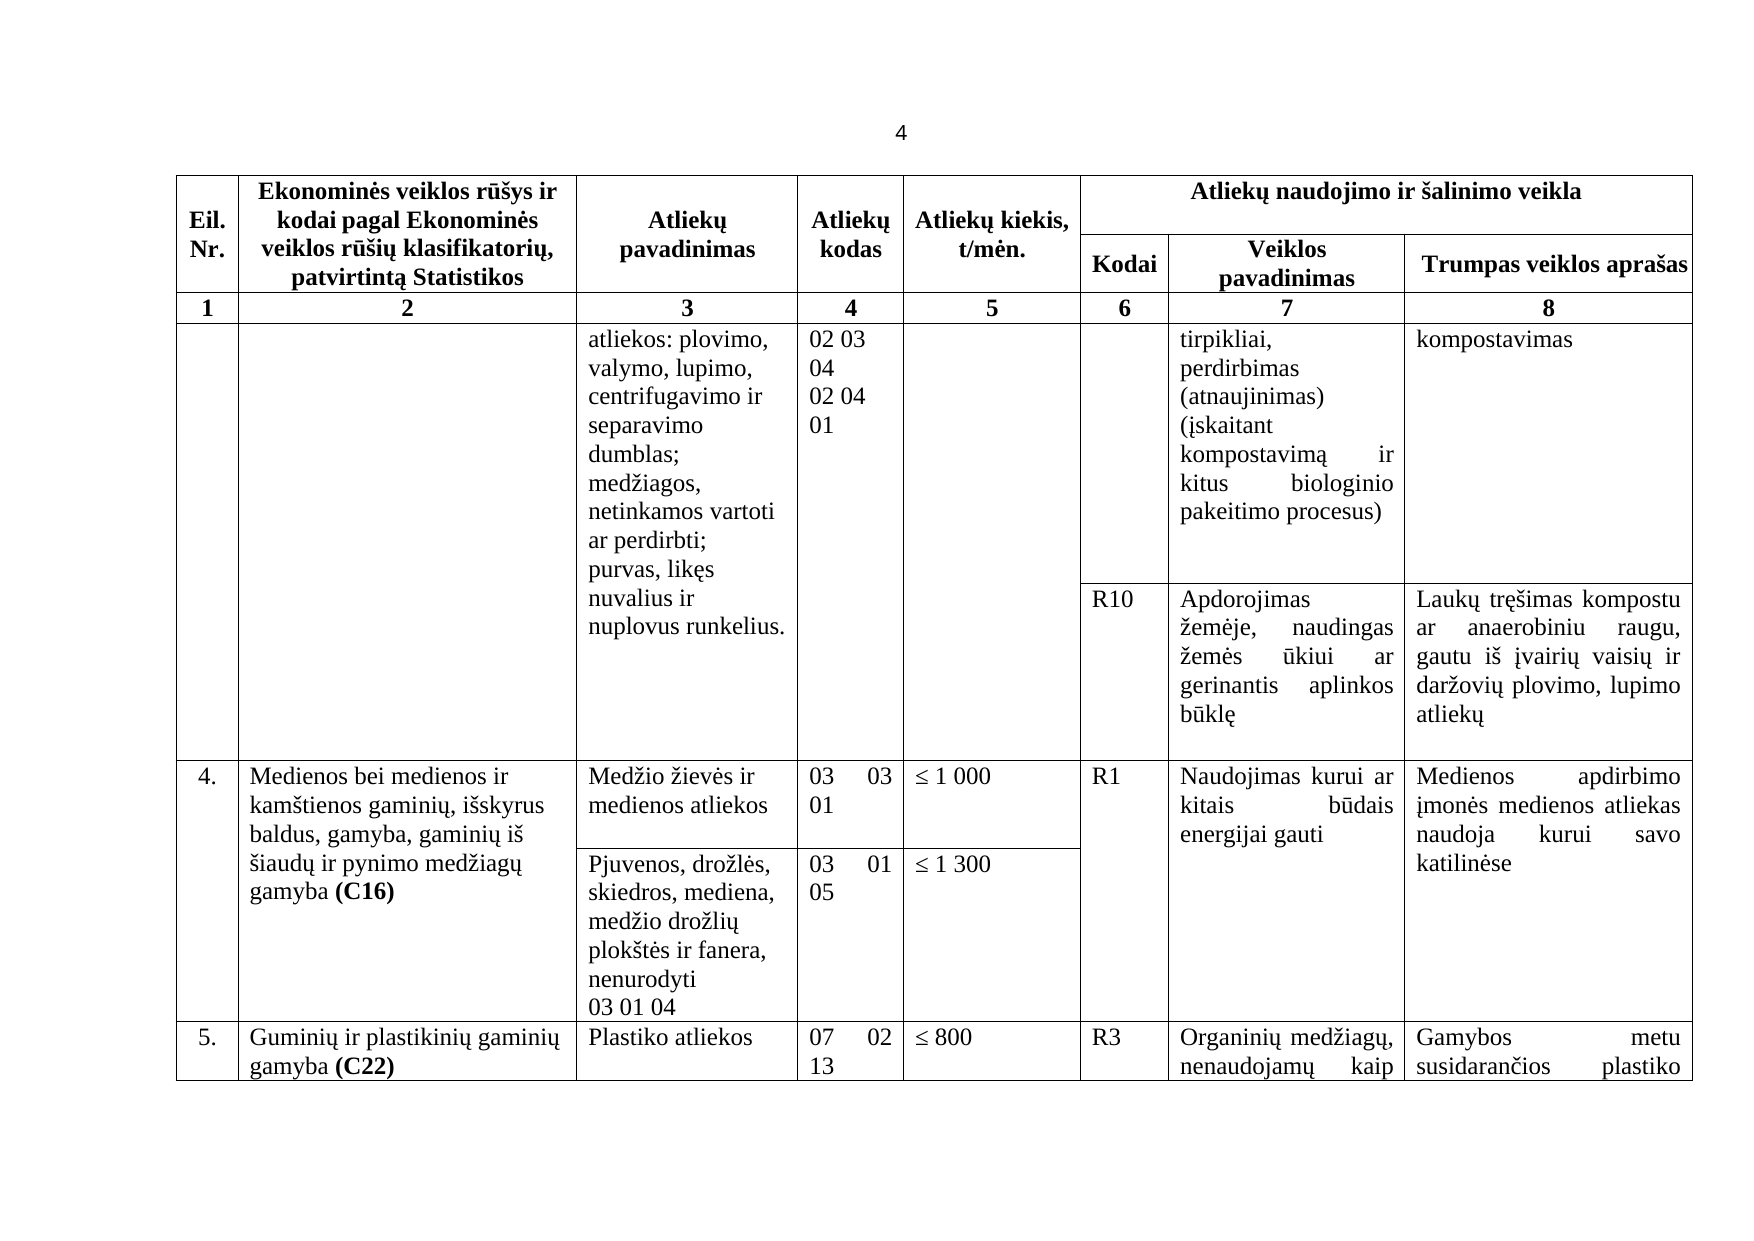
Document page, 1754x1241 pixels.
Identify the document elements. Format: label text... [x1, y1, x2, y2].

table_header [108, 175, 131, 1081]
table_cell 4. [177, 761, 238, 1021]
table_cell 2 [239, 293, 576, 323]
table_cell Trumpas veiklos aprašas [1405, 235, 1692, 292]
table_cell Laukų tręšimas kompostu ar anaerobiniu raugu, gautu iš įvairių vaisių ir daržovių plovimo, lupimo atliekų [1405, 584, 1692, 760]
table_header [165, 175, 176, 1081]
table_header [131, 175, 142, 1081]
table_cell tirpikliai, perdirbimas (atnaujinimas) (įskaitant kompostavimą ir kitus biologinio pakeitimo procesus) [1169, 324, 1404, 583]
table_cell ≤ 800 [904, 1022, 1080, 1080]
table_header Atliekų naudojimo ir šalinimo veikla [1081, 176, 1692, 233]
table_cell 07 02 13 [798, 1022, 903, 1080]
table_cell Pjuvenos, drožlės, skiedros, mediena, medžio drožlių plokštės ir fanera, nenurodyti 03 01 04 [577, 849, 797, 1021]
table_cell 5 [904, 293, 1080, 323]
table_cell Kodai [1081, 235, 1168, 292]
table_header Atliekų pavadinimas [577, 176, 797, 292]
table_cell ≤ 1 300 [904, 849, 1080, 1021]
table_cell [904, 324, 1080, 760]
table_cell Veiklos pavadinimas [1169, 235, 1404, 292]
table_cell 3 [577, 293, 797, 323]
table_cell 4 [798, 293, 903, 323]
table_cell Medienos apdirbimo įmonės medienos atliekas naudoja kurui savo katilinėse [1405, 761, 1692, 1021]
table_cell 5. [177, 1022, 238, 1080]
table_cell Naudojimas kurui ar kitais būdais energijai gauti [1169, 761, 1404, 1021]
table_cell [1081, 324, 1168, 583]
table_cell atliekos: plovimo, valymo, lupimo, centrifugavimo ir separavimo dumblas; medžiagos, netinkamos vartoti ar perdirbti; purvas, likęs nuvalius ir nuplovus runkelius. [577, 324, 797, 760]
table_cell R1 [1081, 761, 1168, 1021]
table_header [142, 175, 165, 1081]
table_cell Apdorojimas žemėje, naudingas žemės ūkiui ar gerinantis aplinkos būklę [1169, 584, 1404, 760]
table_cell [177, 324, 238, 760]
table_cell 8 [1405, 293, 1692, 323]
table_cell 1 [177, 293, 238, 323]
table_cell Plastiko atliekos [577, 1022, 797, 1080]
table_cell Medienos bei medienos ir kamštienos gaminių, išskyrus baldus, gamyba, gaminių iš šiaudų ir pynimo medžiagų gamyba (C16) [239, 761, 576, 1021]
table_cell Medžio žievės ir medienos atliekos [577, 761, 797, 848]
table_cell kompostavimas [1405, 324, 1692, 583]
table_cell [239, 324, 576, 760]
table_cell R10 [1081, 584, 1168, 760]
table_cell 03 03 01 [798, 761, 903, 848]
table_cell Organinių medžiagų, nenaudojamų kaip [1169, 1022, 1404, 1080]
table_cell 6 [1081, 293, 1168, 323]
table_cell Gamybos metu susidarančios plastiko [1405, 1022, 1692, 1080]
table_cell Guminių ir plastikinių gaminių gamyba (C22) [239, 1022, 576, 1080]
table_cell R3 [1081, 1022, 1168, 1080]
table_header Atliekų kiekis, t/mėn. [904, 176, 1080, 292]
table_cell ≤ 1 000 [904, 761, 1080, 848]
table_header Ekonominės veiklos rūšys ir kodai pagal Ekonominės veiklos rūšių klasifikatorių, patvirtintą Statistikos departamento prie Lietuvos Respublikos Vyriausybės generalinio direktoriaus 2007 m. spalio 31 d. įsakymu Nr. DĮ-226 „Dėl Ekonominės veiklos rūšių klasifikatoriaus patvirtinimo“ (toliau – ERVK) [239, 176, 576, 292]
table_header Atliekų kodas [798, 176, 903, 292]
table_header Eil. Nr. [177, 176, 238, 292]
table_cell 03 01 05 [798, 849, 903, 1021]
table_cell 02 03 04 02 04 01 [798, 324, 903, 760]
table_cell 7 [1169, 293, 1404, 323]
